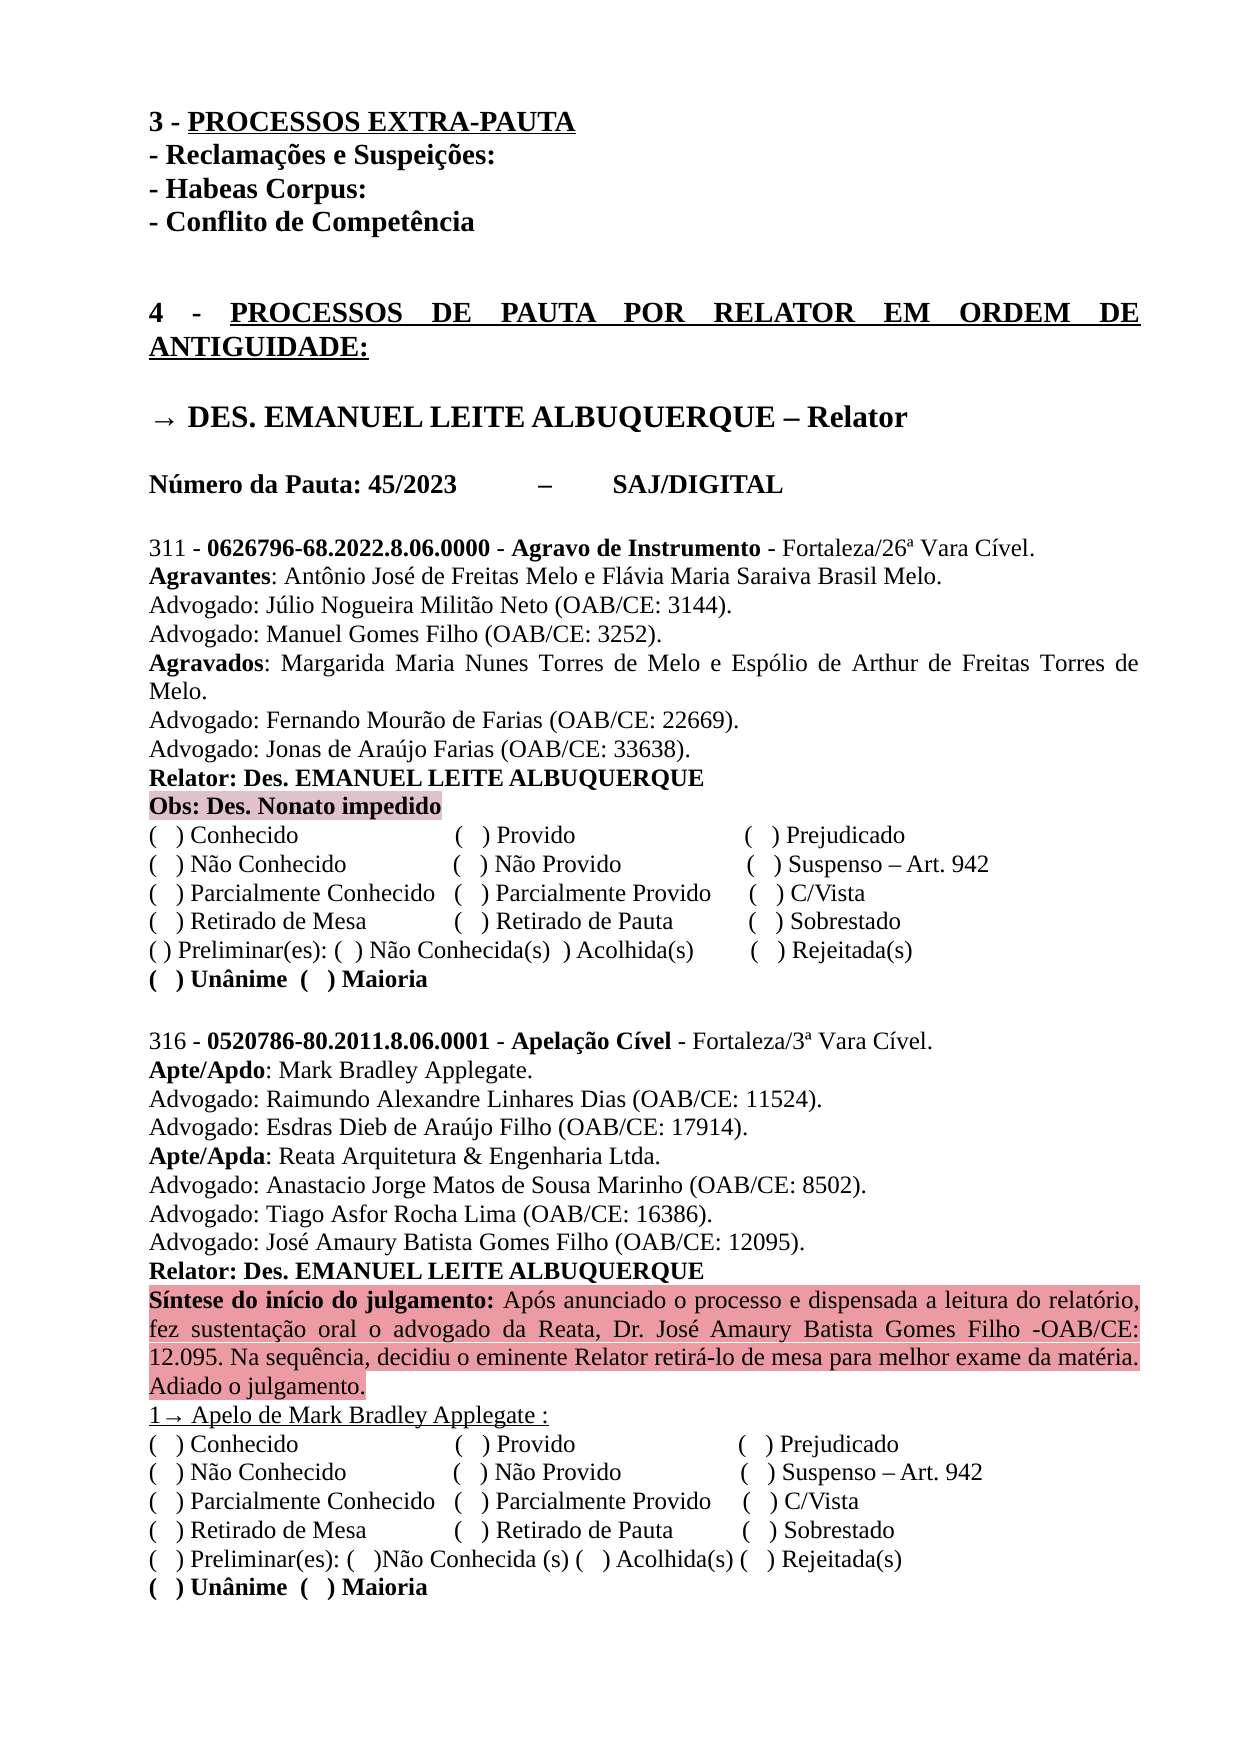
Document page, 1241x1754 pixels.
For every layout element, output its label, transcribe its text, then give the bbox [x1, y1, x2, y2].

text Advogado: José Amaury Batista Gomes Filho (OAB/CE: 12095). [148, 1227, 1141, 1256]
text Síntese do início do julgamento: Após anunciado o processo e dispensada a leitura do relatório, fez sustentação oral o advogado da Reata, Dr. José Amaury Batista Gomes Filho -OAB/CE: 12.095. Na sequência, decidiu o eminente Relator retirá-lo de mesa para melhor exame da matéria. Adiado o julgamento. [148, 1285, 1140, 1400]
text ( ) Parcialmente Conhecido ( ) Parcialmente Provido ( ) C/Vista [148, 878, 1158, 906]
text Agravados: Margarida Maria Nunes Torres de Melo e Espólio de Arthur de Freitas Torres de Melo. [148, 648, 1141, 705]
text 311 - 0626796-68.2022.8.06.0000 - Agravo de Instrumento - Fortaleza/26ª Vara Cível. [148, 533, 1141, 561]
text Advogado: Tiago Asfor Rocha Lima (OAB/CE: 16386). [148, 1199, 1141, 1227]
text Advogado: Anastacio Jorge Matos de Sousa Marinho (OAB/CE: 8502). [148, 1170, 1141, 1199]
text Apte/Apda: Reata Arquitetura & Engenharia Ltda. [148, 1141, 1141, 1170]
text Agravantes: Antônio José de Freitas Melo e Flávia Maria Saraiva Brasil Melo. [148, 561, 1141, 590]
text ( ) Conhecido ( ) Provido ( ) Prejudicado [148, 820, 1141, 849]
text → DES. EMANUEL LEITE ALBUQUERQUE – Relator [148, 398, 1141, 434]
text Advogado: Jonas de Araújo Farias (OAB/CE: 33638). [148, 734, 1141, 763]
text Advogado: Raimundo Alexandre Linhares Dias (OAB/CE: 11524). [148, 1084, 1141, 1112]
text 4 - PROCESSOS DE PAUTA POR RELATOR EM ORDEM DE ANTIGUIDADE: [148, 295, 1141, 362]
text ( ) Não Conhecido ( ) Não Provido ( ) Suspenso – Art. 942 [148, 1457, 1158, 1486]
text ( ) Unânime ( ) Maioria [148, 1572, 1158, 1601]
text ( ) Preliminar(es): ( )Não Conhecida (s) ( ) Acolhida(s) ( ) Rejeitada(s) [148, 1544, 1158, 1572]
text ( ) Retirado de Mesa ( ) Retirado de Pauta ( ) Sobrestado [148, 906, 1158, 935]
text 1→ Apelo de Mark Bradley Applegate : [148, 1400, 1141, 1429]
text Número da Pauta: 45/2023 – SAJ/DIGITAL [148, 468, 1141, 499]
text ( ) Parcialmente Conhecido ( ) Parcialmente Provido ( ) C/Vista [148, 1486, 1158, 1515]
text ( ) Preliminar(es): ( ) Não Conhecida(s) ) Acolhida(s) ( ) Rejeitada(s) [148, 935, 1158, 964]
text Advogado: Júlio Nogueira Militão Neto (OAB/CE: 3144). [148, 590, 1141, 619]
text Advogado: Esdras Dieb de Araújo Filho (OAB/CE: 17914). [148, 1112, 1141, 1141]
text - Habeas Corpus: [148, 171, 1141, 204]
text Relator: Des. EMANUEL LEITE ALBUQUERQUE [148, 1256, 1140, 1285]
text ( ) Não Conhecido ( ) Não Provido ( ) Suspenso – Art. 942 [148, 849, 1158, 878]
text Advogado: Manuel Gomes Filho (OAB/CE: 3252). [148, 619, 1141, 648]
text 316 - 0520786-80.2011.8.06.0001 - Apelação Cível - Fortaleza/3ª Vara Cível. [148, 1026, 1141, 1055]
text 3 - PROCESSOS EXTRA-PAUTA [148, 104, 1141, 137]
text ( ) Conhecido ( ) Provido ( ) Prejudicado [148, 1429, 1141, 1457]
text ( ) Retirado de Mesa ( ) Retirado de Pauta ( ) Sobrestado [148, 1515, 1158, 1544]
text Advogado: Fernando Mourão de Farias (OAB/CE: 22669). [148, 705, 1141, 734]
text Relator: Des. EMANUEL LEITE ALBUQUERQUE [148, 763, 1140, 791]
text Apte/Apdo: Mark Bradley Applegate. [148, 1055, 1141, 1084]
text ( ) Unânime ( ) Maioria [148, 964, 1158, 993]
text Obs: Des. Nonato impedido [148, 791, 1140, 820]
text - Conflito de Competência [148, 204, 1141, 238]
text - Reclamações e Suspeições: [148, 137, 1141, 171]
